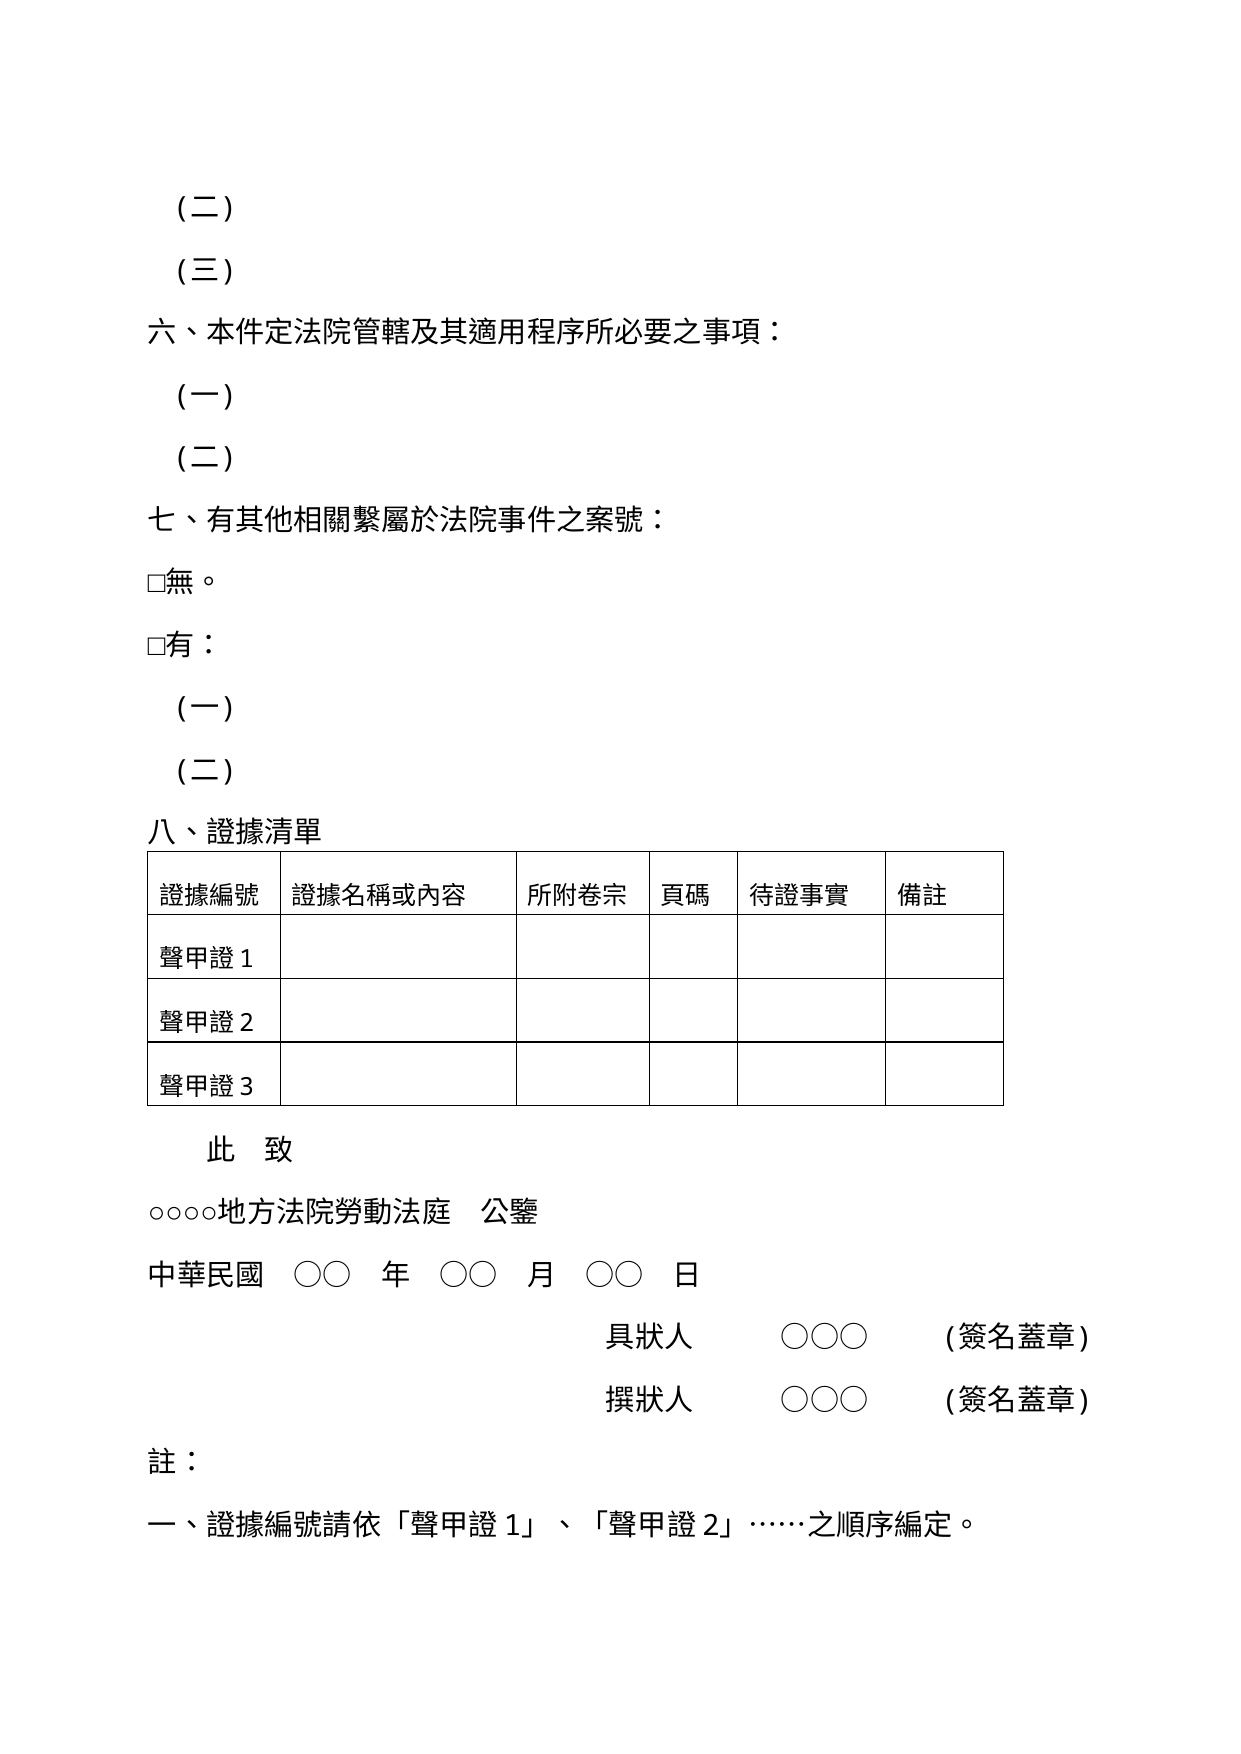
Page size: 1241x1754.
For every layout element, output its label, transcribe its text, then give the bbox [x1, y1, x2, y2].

text 註： [148, 1418, 1092, 1481]
text (二) [173, 726, 1092, 788]
text (二) [173, 163, 1092, 226]
text 八、證據清單 [148, 788, 1092, 851]
table_cell 聲甲證2 [148, 979, 280, 1041]
table_cell [281, 915, 516, 978]
text □有： [148, 601, 1092, 663]
table_cell [650, 979, 737, 1041]
text (一) [173, 663, 1092, 726]
table_cell [738, 915, 885, 978]
text (三) [173, 226, 1092, 288]
table_cell [650, 915, 737, 978]
table_cell [650, 1043, 737, 1105]
table_cell [738, 1043, 885, 1105]
table_cell [886, 979, 1003, 1041]
text ○○○○地方法院勞動法庭 公鑒 [148, 1168, 1092, 1231]
table_header 備註 [886, 852, 1003, 914]
text □無。 [148, 538, 1092, 601]
table_header 證據編號 [148, 852, 280, 914]
table_cell [517, 915, 649, 978]
table_cell [886, 1043, 1003, 1105]
text 一、證據編號請依「聲甲證1」、「聲甲證2」……之順序編定。 [148, 1481, 1092, 1543]
table_header 證據名稱或內容 [281, 852, 516, 914]
table_header 待證事實 [738, 852, 885, 914]
table_cell [517, 1043, 649, 1105]
table_cell [281, 1043, 516, 1105]
table_cell [281, 979, 516, 1041]
table_cell [738, 979, 885, 1041]
text (一) [173, 351, 1092, 413]
table_cell 聲甲證3 [148, 1043, 280, 1105]
text 具狀人 ○○○ (簽名蓋章) [148, 1293, 1092, 1356]
table_cell [886, 915, 1003, 978]
text 六、本件定法院管轄及其適用程序所必要之事項： [148, 288, 1092, 351]
text 撰狀人 ○○○ (簽名蓋章) [148, 1356, 1092, 1418]
table_cell [517, 979, 649, 1041]
text 中華民國 ○○ 年 ○○ 月 ○○ 日 [148, 1231, 1092, 1293]
table_header 頁碼 [650, 852, 737, 914]
text 此 致 [148, 1106, 1092, 1168]
table_header 所附卷宗 [517, 852, 649, 914]
table_cell 聲甲證1 [148, 915, 280, 978]
text 七、有其他相關繫屬於法院事件之案號： [148, 476, 1092, 538]
text (二) [173, 413, 1092, 476]
